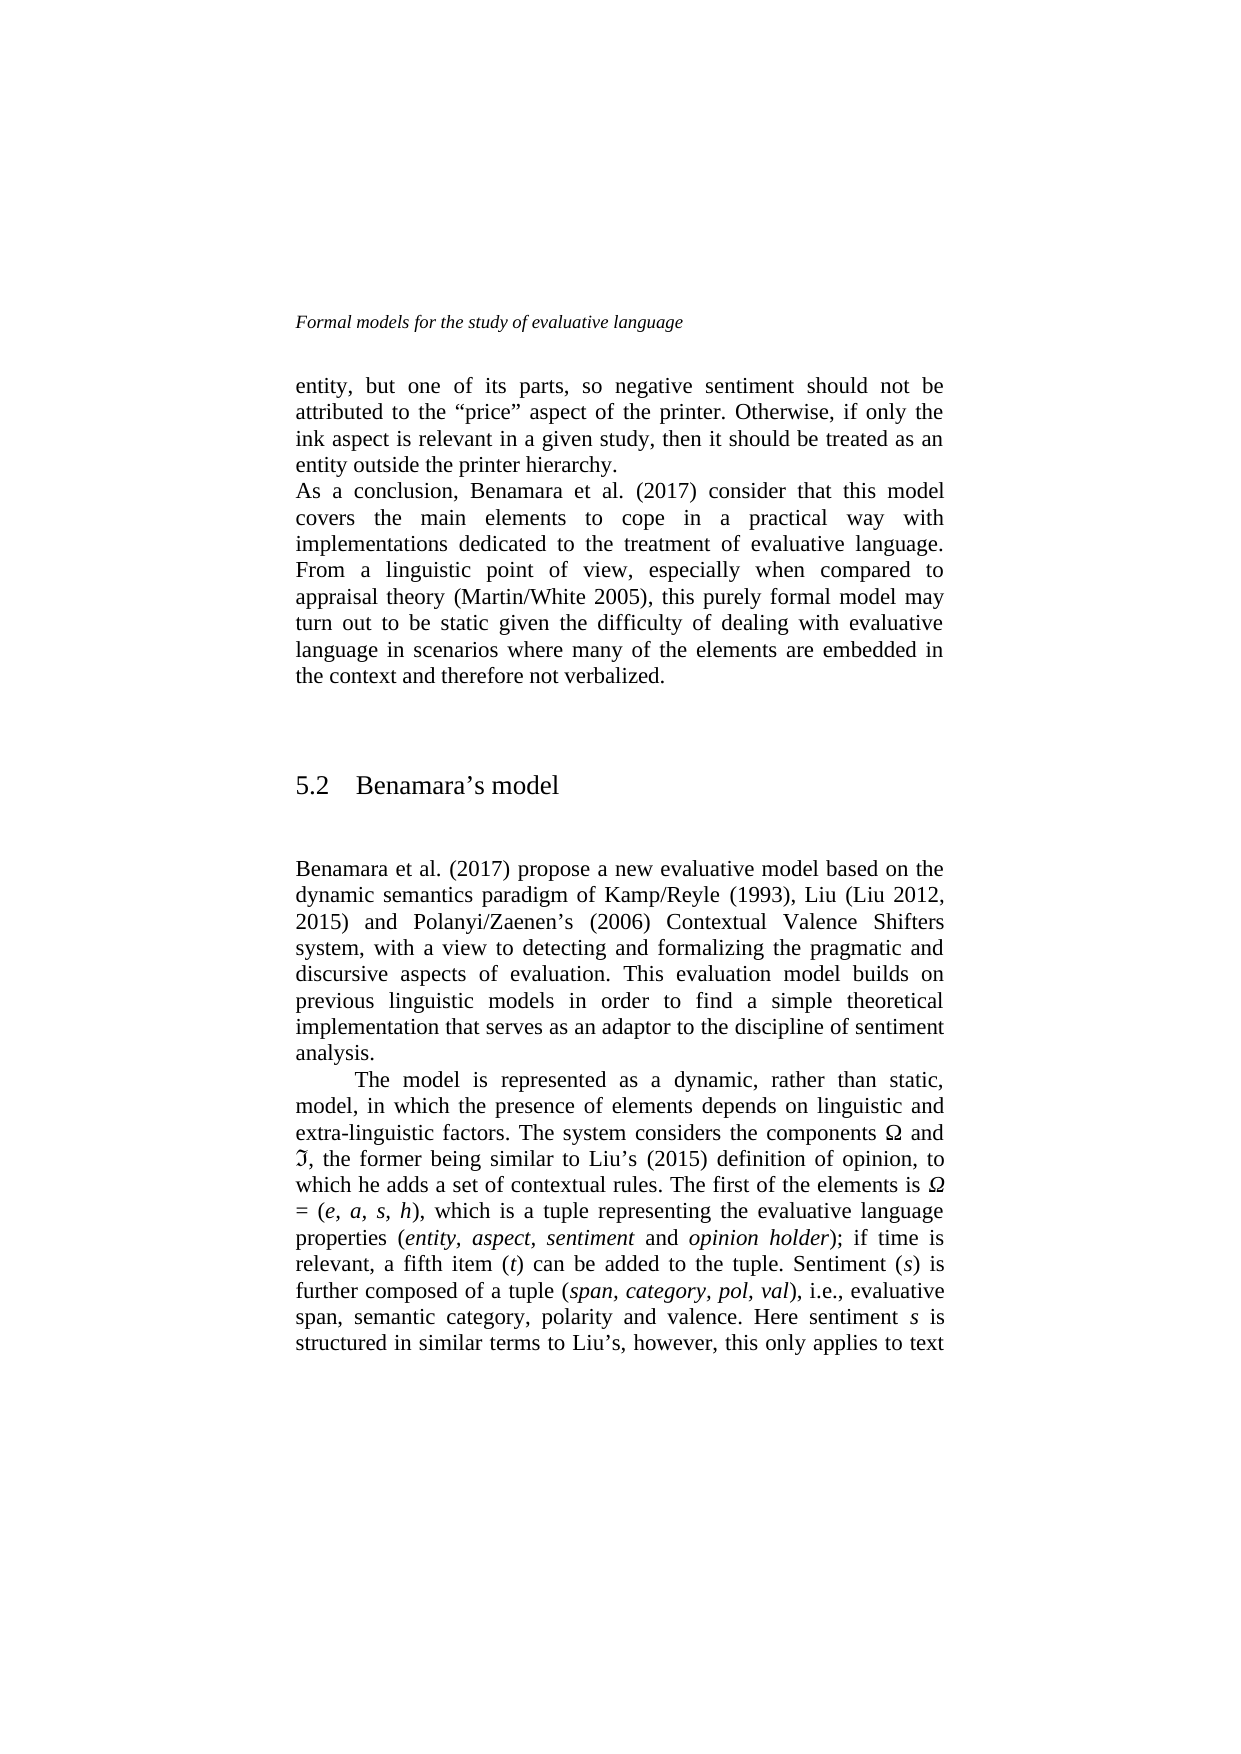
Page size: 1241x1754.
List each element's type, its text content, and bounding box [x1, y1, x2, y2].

subtitle Benamara’s model [295, 769, 945, 801]
text Benamara et al. (2017) propose a new evaluative model based on the dynamic semantics paradigm of Kamp/Reyle (1993), Liu (Liu 2012, 2015) and Polanyi/Zaenen’s (2006) Contextual Valence Shifters system, with a view to detecting and formalizing the pragmatic and discursive aspects of evaluation. This evaluation model builds on previous linguistic models in order to find a simple theoretical implementation that serves as an adaptor to the discipline of sentiment analysis. [295, 855, 945, 1066]
text entity, but one of its parts, so negative sentiment should not be attributed to the “price” aspect of the printer. Otherwise, if only the ink aspect is relevant in a given study, then it should be treated as an entity outside the printer hierarchy. [295, 372, 945, 477]
text The model is represented as a dynamic, rather than static, model, in which the presence of elements depends on linguistic and extra-linguistic factors. The system considers the components Ω and ℑ, the former being similar to Liu’s (2015) definition of opinion, to which he adds a set of contextual rules. The first of the elements is Ω = (e, a, s, h), which is a tuple representing the evaluative language properties (entity, aspect, sentiment and opinion holder); if time is relevant, a fifth item (t) can be added to the tuple. Sentiment (s) is further composed of a tuple (span, category, pol, val), i.e., evaluative span, semantic category, polarity and valence. Here sentiment s is structured in similar terms to Liu’s, however, this only applies to text [295, 1066, 945, 1356]
text As a conclusion, Benamara et al. (2017) consider that this model covers the main elements to cope in a practical way with implementations dedicated to the treatment of evaluative language. From a linguistic point of view, especially when compared to appraisal theory (Martin/White 2005), this purely formal model may turn out to be static given the difficulty of dealing with evaluative language in scenarios where many of the elements are embedded in the context and therefore not verbalized. [295, 477, 945, 688]
